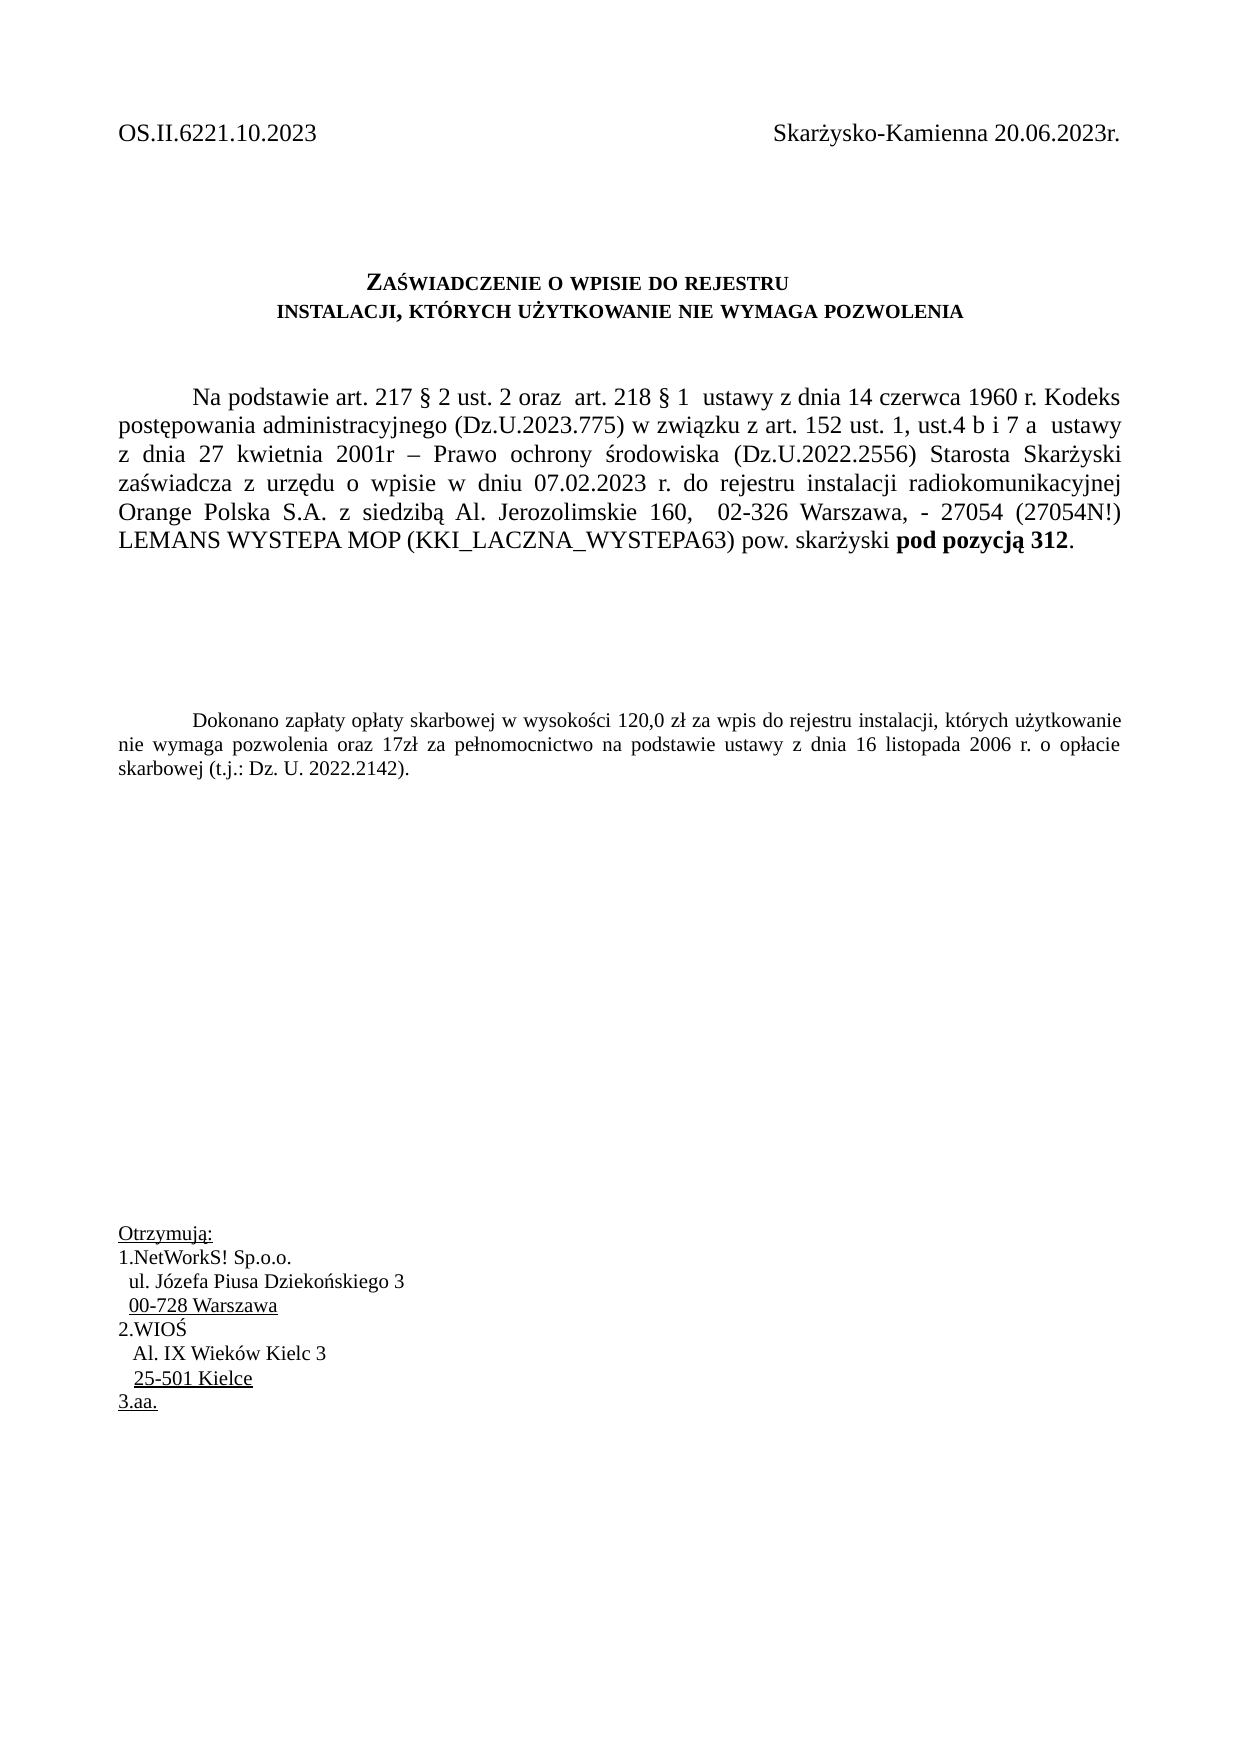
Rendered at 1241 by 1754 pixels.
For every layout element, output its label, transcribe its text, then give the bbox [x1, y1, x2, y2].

text 00-728 Warszawa [118, 1293, 1122, 1317]
text Dokonano zapłaty opłaty skarbowej w wysokości 120,0 zł za wpis do rejestru instalacji, których użytkowanie nie wymaga pozwolenia oraz 17zł za pełnomocnictwo na podstawie ustawy z dnia 16 listopada 2006 r. o opłacie skarbowej (t.j.: Dz. U. 2022.2142). [118, 708, 1122, 780]
text 1.NetWorkS! Sp.o.o. [118, 1245, 1122, 1269]
text 2.WIOŚ [118, 1317, 1122, 1341]
text 3.aa. [118, 1389, 1122, 1413]
text 25-501 Kielce [118, 1365, 1122, 1389]
text instalacji, których użytkowanie nie wymaga pozwolenia [118, 295, 1122, 324]
text OS.II.6221.10.2023 Skarżysko-Kamienna 20.06.2023r. [118, 118, 1122, 147]
text Al. IX Wieków Kielc 3 [118, 1341, 1122, 1365]
text Otrzymują: [118, 1221, 1122, 1245]
text ul. Józefa Piusa Dziekońskiego 3 [118, 1269, 1122, 1293]
text Na podstawie art. 217 § 2 ust. 2 oraz art. 218 § 1 ustawy z dnia 14 czerwca 1960 r. Kodeks postępowania administracyjnego (Dz.U.2023.775) w związku z art. 152 ust. 1, ust.4 b i 7 a ustawy z dnia 27 kwietnia 2001r – Prawo ochrony środowiska (Dz.U.2022.2556) Starosta Skarżyski zaświadcza z urzędu o wpisie w dniu 07.02.2023 r. do rejestru instalacji radiokomunikacyjnej Orange Polska S.A. z siedzibą Al. Jerozolimskie 160, 02-326 Warszawa, - 27054 (27054N!) LEMANS WYSTEPA MOP (KKI_LACZNA_WYSTEPA63) pow. skarżyski pod pozycją 312. [118, 382, 1122, 554]
text Zaświadczenie o wpisie do rejestru [118, 267, 1122, 295]
